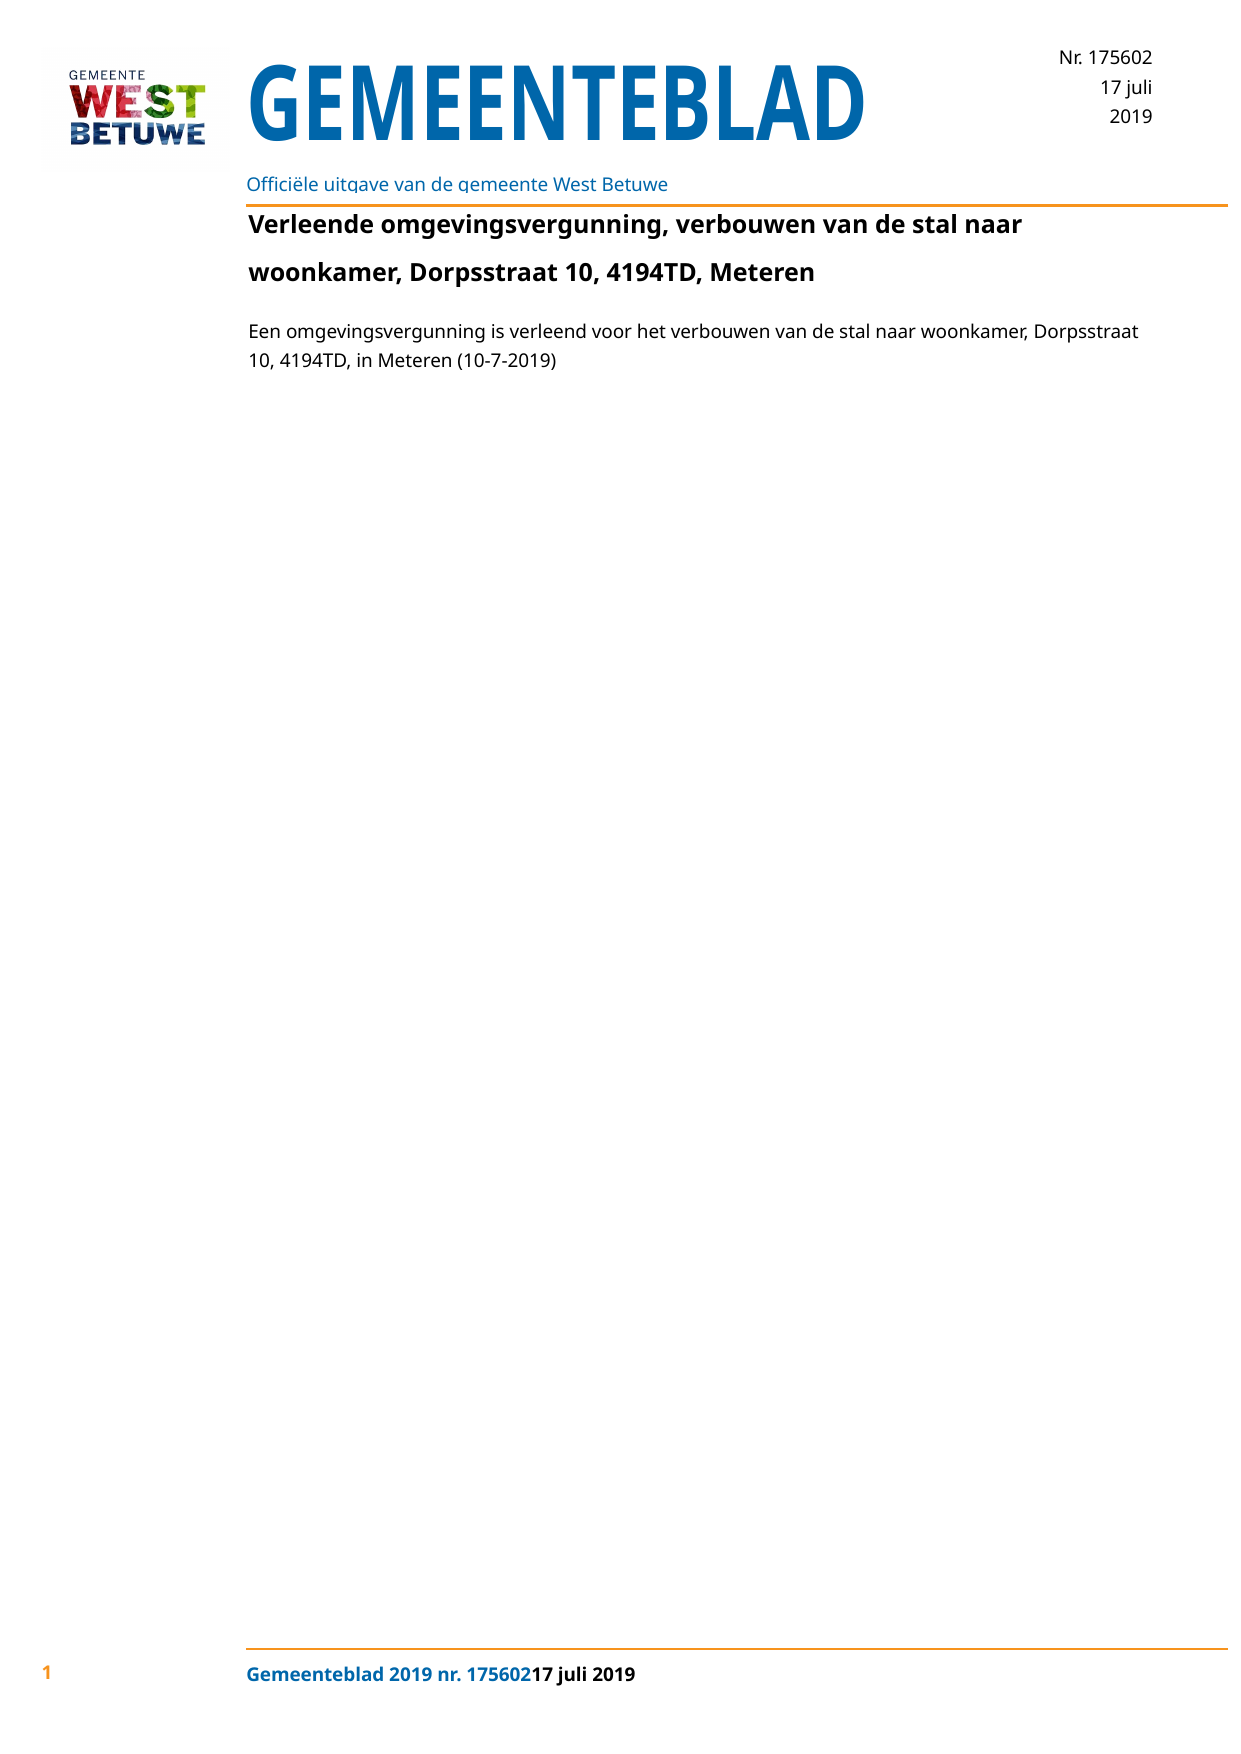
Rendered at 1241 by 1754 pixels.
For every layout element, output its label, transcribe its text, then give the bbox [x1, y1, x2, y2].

picture [41, 47, 231, 172]
text Verleende omgevingsvergunning, verbouwen van de stal naar woonkamer, Dorpsstraat 10, 4194TD, Meteren [248, 207, 1152, 288]
text Een omgevingsvergunning is verleend voor het verbouwen van de stal naar woonkamer, Dorpsstraat 10, 4194TD, in Meteren (10-7-2019) [248, 318, 1152, 373]
